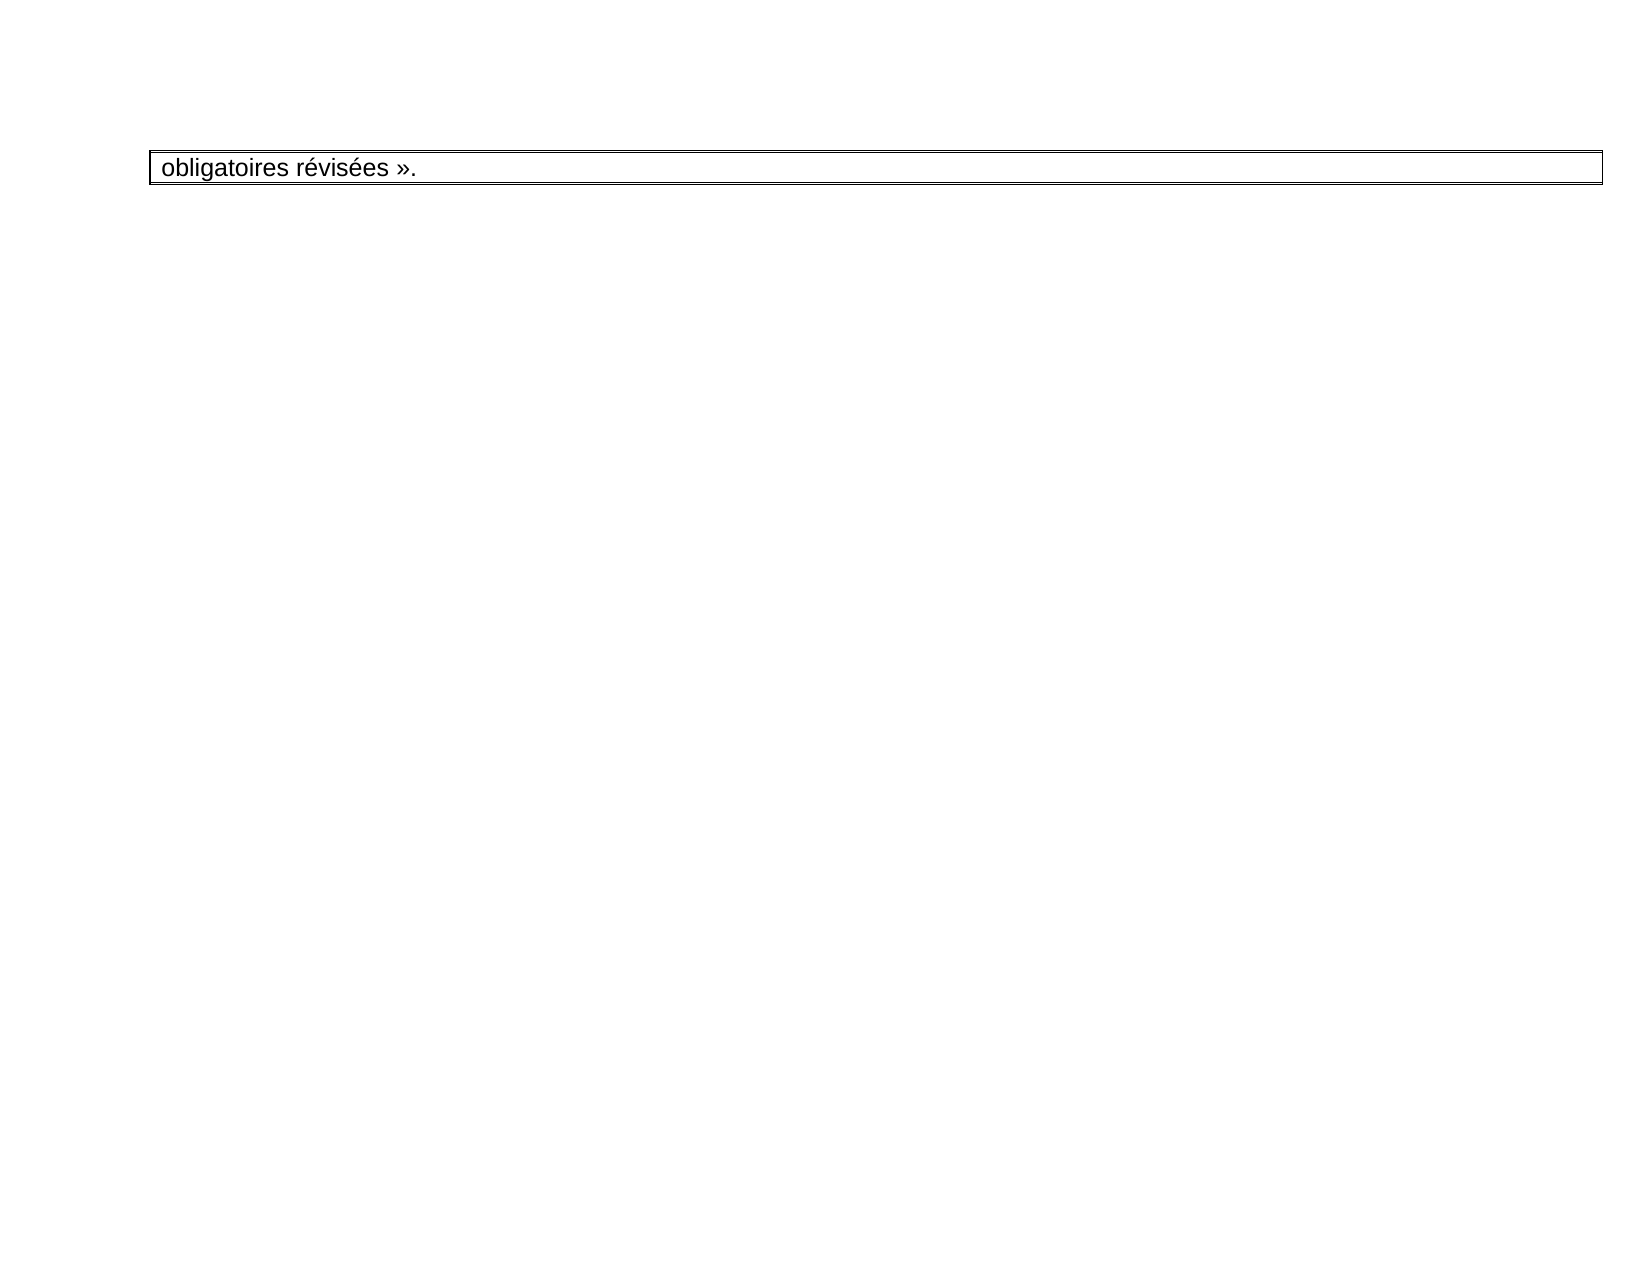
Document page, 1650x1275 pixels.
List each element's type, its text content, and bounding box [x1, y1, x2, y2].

table_cell obligatoires révisées ». [151, 153, 1602, 182]
